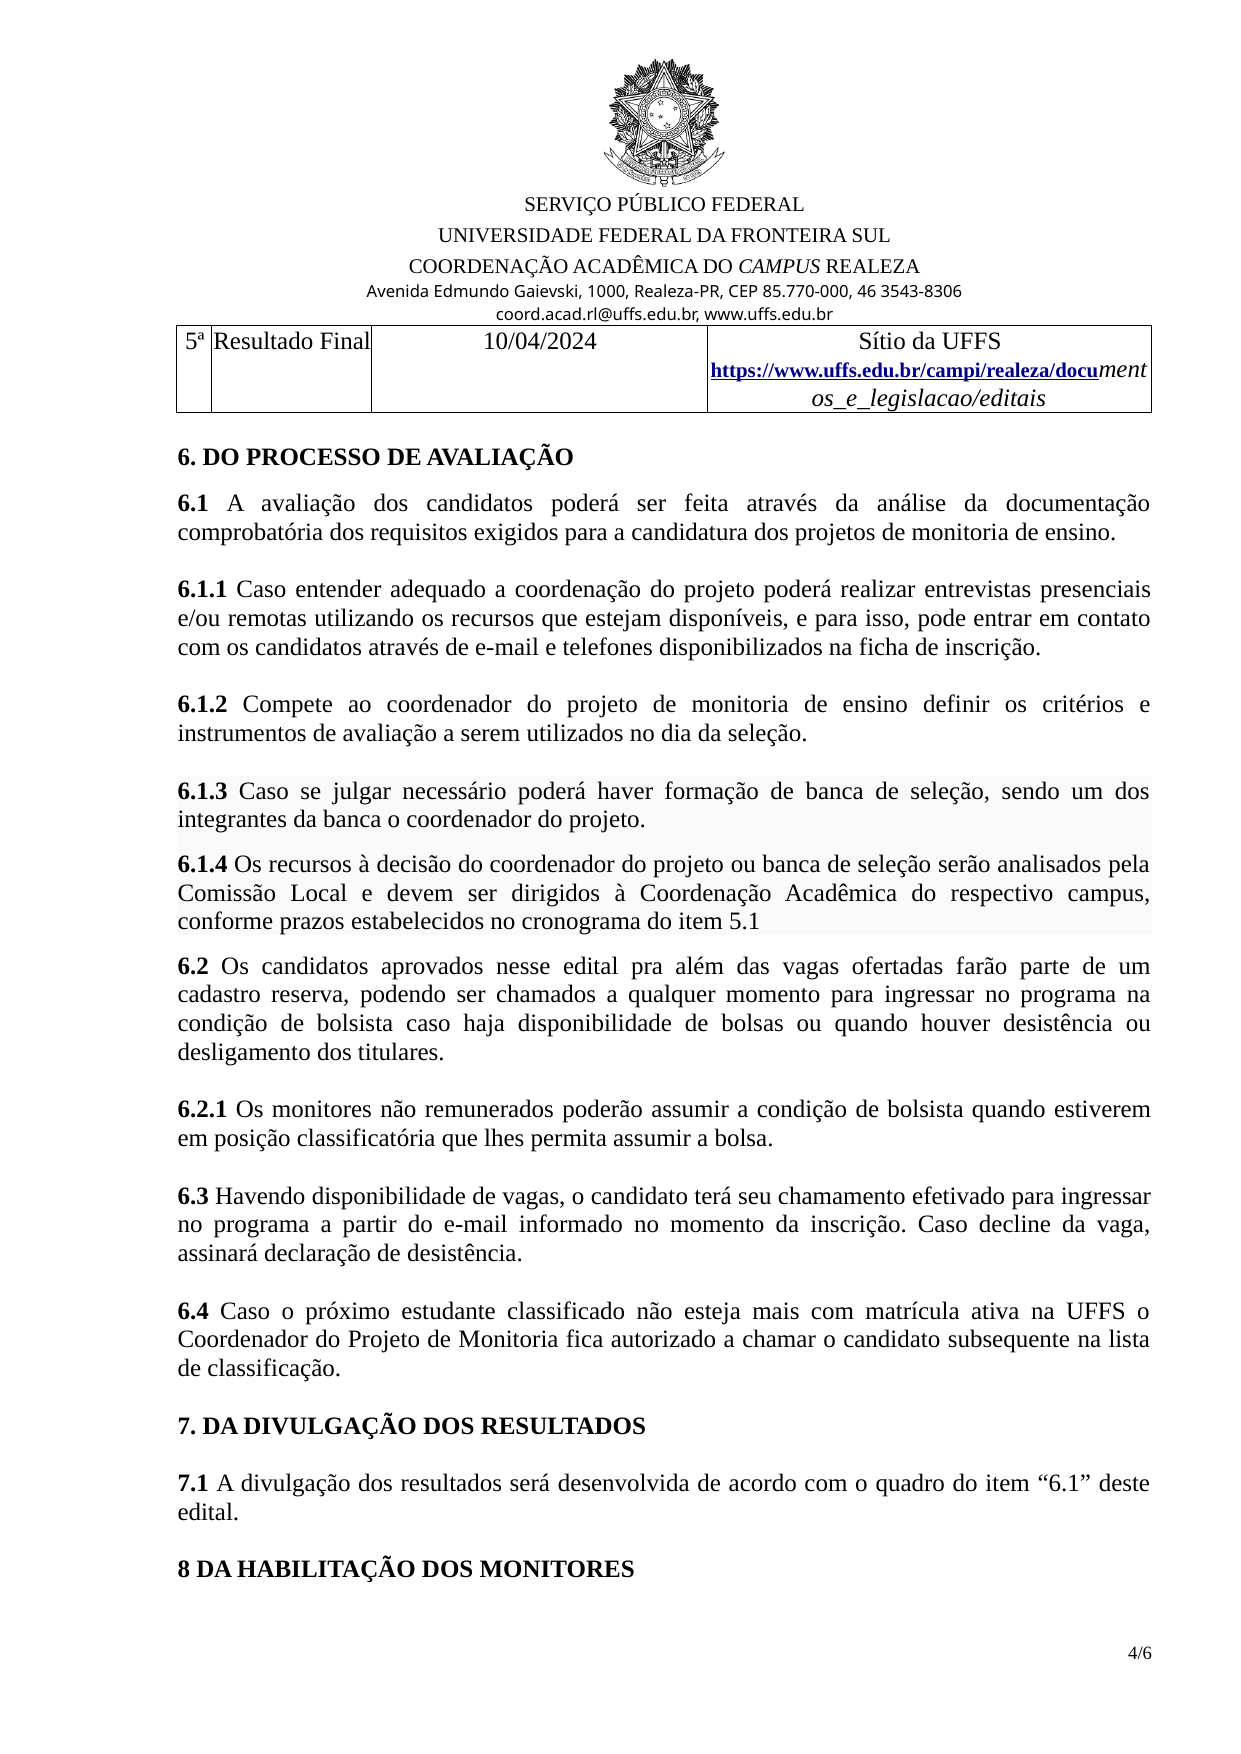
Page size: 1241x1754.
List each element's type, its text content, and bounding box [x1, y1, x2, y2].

text 6.1.2 Compete ao coordenador do projeto de monitoria de ensino definir os critérios e instrumentos de avaliação a serem utilizados no dia da seleção. [177, 689, 1152, 747]
text 6.1.4 Os recursos à decisão do coordenador do projeto ou banca de seleção serão analisados pela Comissão Local e devem ser dirigidos à Coordenação Acadêmica do respectivo campus, conforme prazos estabelecidos no cronograma do item 5.1 [177, 849, 1152, 935]
text 6.4 Caso o próximo estudante classificado não esteja mais com matrícula ativa na UFFS o Coordenador do Projeto de Monitoria fica autorizado a chamar o candidato subsequente na lista de classificação. [177, 1296, 1152, 1382]
text 6.1 A avaliação dos candidatos poderá ser feita através da análise da documentação comprobatória dos requisitos exigidos para a candidatura dos projetos de monitoria de ensino. [177, 488, 1152, 546]
text 6.2 Os candidatos aprovados nesse edital pra além das vagas ofertadas farão parte de um cadastro reserva, podendo ser chamados a qualquer momento para ingressar no programa na condição de bolsista caso haja disponibilidade de bolsas ou quando houver desistência ou desligamento dos titulares. [177, 951, 1152, 1066]
text 8 DA HABILITAÇÃO DOS MONITORES [177, 1554, 1152, 1583]
text 6.1.1 Caso entender adequado a coordenação do projeto poderá realizar entrevistas presenciais e/ou remotas utilizando os recursos que estejam disponíveis, e para isso, pode entrar em contato com os candidatos através de e-mail e telefones disponibilizados na ficha de inscrição. [177, 574, 1152, 661]
table_cell 5ª [177, 326, 211, 412]
table_cell Sítio da UFFS https://www.uffs.edu.br/campi/realeza/documentos_e_legislacao/editais [708, 326, 1151, 412]
text 6.1.3 Caso se julgar necessário poderá haver formação de banca de seleção, sendo um dos integrantes da banca o coordenador do projeto. [177, 776, 1152, 833]
text 6. DO PROCESSO DE AVALIAÇÃO [177, 442, 1152, 471]
text 7. DA DIVULGAÇÃO DOS RESULTADOS [177, 1411, 1152, 1439]
table_cell Resultado Final [212, 326, 371, 412]
text 6.2.1 Os monitores não remunerados poderão assumir a condição de bolsista quando estiverem em posição classificatória que lhes permita assumir a bolsa. [177, 1094, 1152, 1152]
table_cell 10/04/2024 [372, 326, 707, 412]
text 7.1 A divulgação dos resultados será desenvolvida de acordo com o quadro do item “6.1” deste edital. [177, 1468, 1152, 1526]
text 6.3 Havendo disponibilidade de vagas, o candidato terá seu chamamento efetivado para ingressar no programa a partir do e-mail informado no momento da inscrição. Caso decline da vaga, assinará declaração de desistência. [177, 1181, 1152, 1267]
